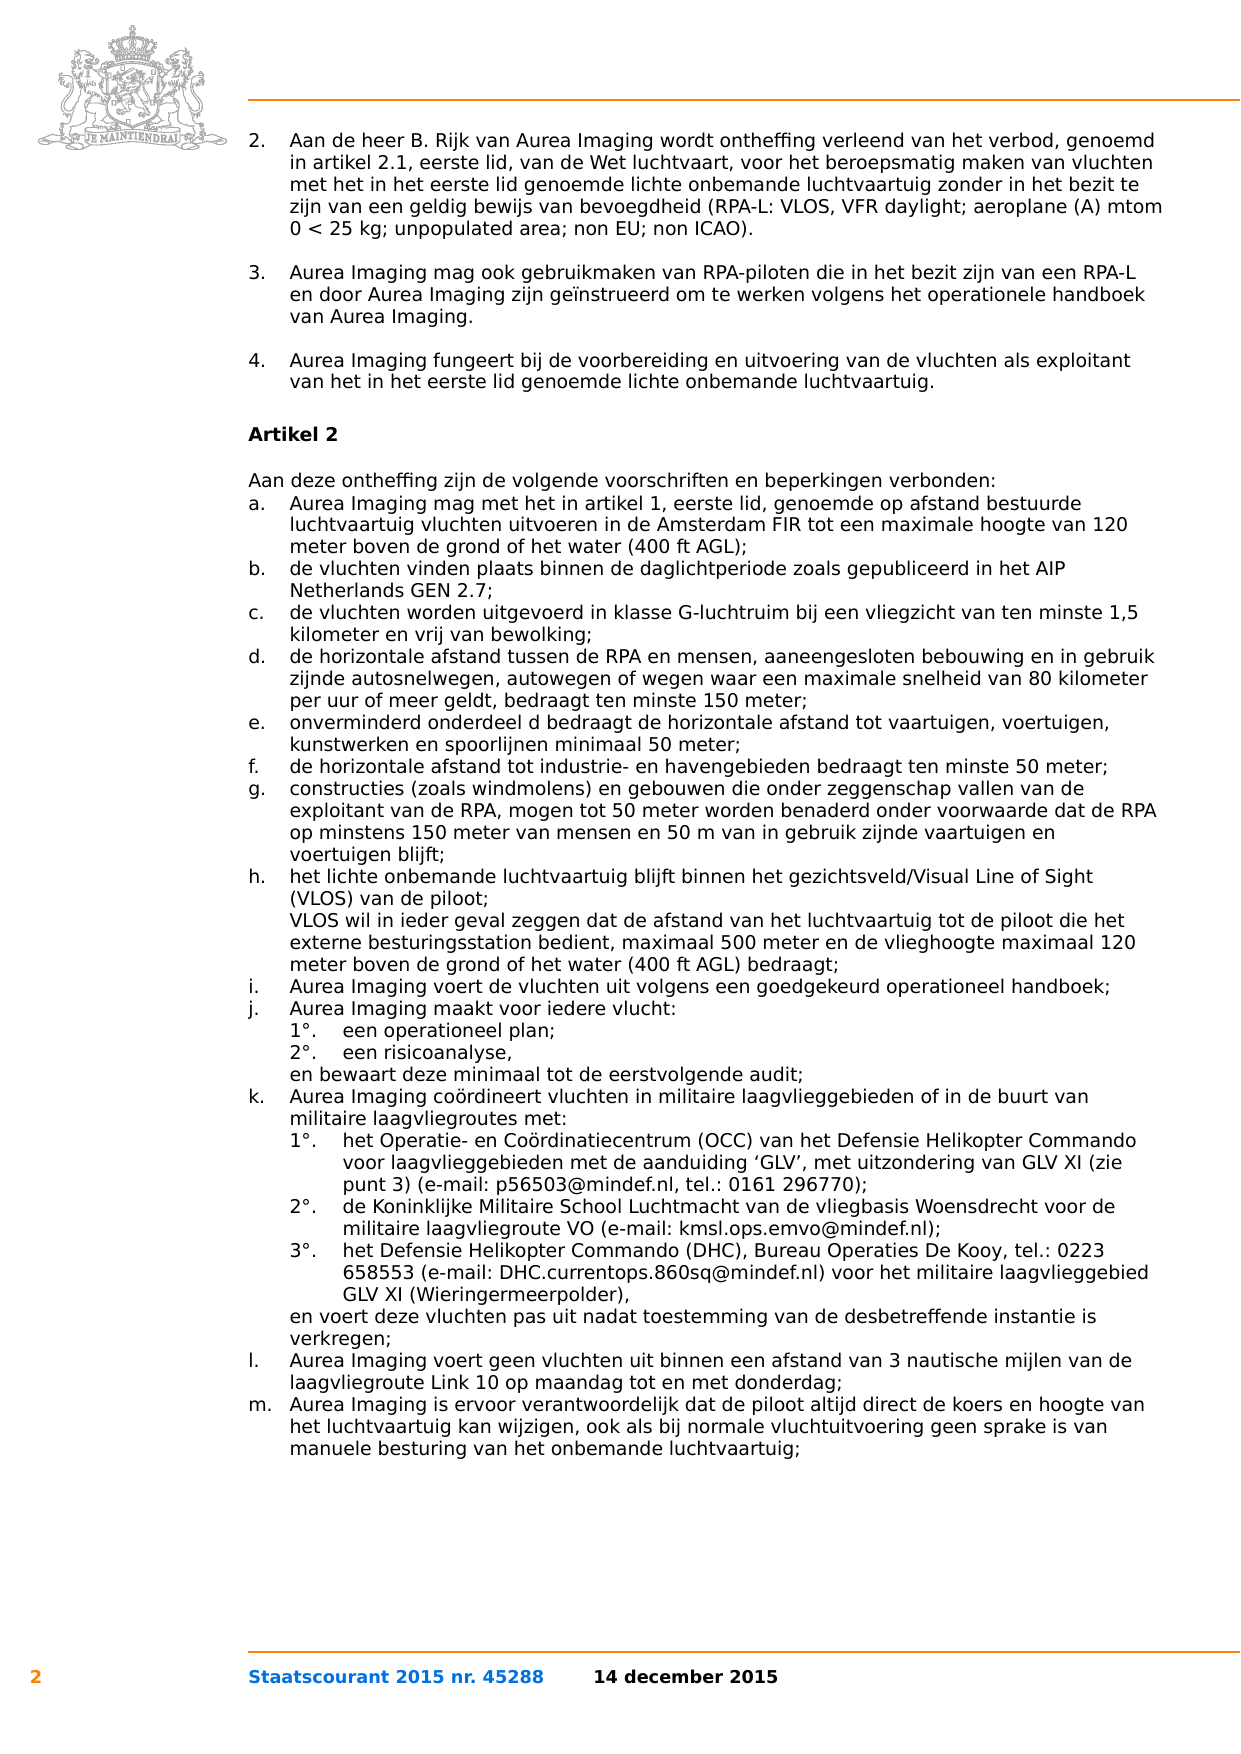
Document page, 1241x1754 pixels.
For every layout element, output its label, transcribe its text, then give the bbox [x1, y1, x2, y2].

text g. constructies (zoals windmolens) en gebouwen die onder zeggenschap vallen van de exploitant van de RPA, mogen tot 50 meter worden benaderd onder voorwaarde dat de RPA op minstens 150 meter van mensen en 50 m van in gebruik zijnde vaartuigen en voertuigen blijft; [248, 778, 1163, 866]
text en voert deze vluchten pas uit nadat toestemming van de desbetreffende instantie is verkregen; [289, 1306, 1163, 1349]
text d. de horizontale afstand tussen de RPA en mensen, aaneengesloten bebouwing en in gebruik zijnde autosnelwegen, autowegen of wegen waar een maximale snelheid van 80 kilometer per uur of meer geldt, bedraagt ten minste 150 meter; [248, 646, 1163, 712]
text k. Aurea Imaging coördineert vluchten in militaire laagvlieggebieden of in de buurt van militaire laagvliegroutes met: [248, 1086, 1163, 1130]
text e. onverminderd onderdeel d bedraagt de horizontale afstand tot vaartuigen, voertuigen, kunstwerken en spoorlijnen minimaal 50 meter; [248, 712, 1163, 756]
text b. de vluchten vinden plaats binnen de daglichtperiode zoals gepubliceerd in het AIP Netherlands GEN 2.7; [248, 558, 1163, 602]
subtitle Artikel 2 [248, 423, 1163, 445]
text a. Aurea Imaging mag met het in artikel 1, eerste lid, genoemde op afstand bestuurde luchtvaartuig vluchten uitvoeren in de Amsterdam FIR tot een maximale hoogte van 120 meter boven de grond of het water (400 ft AGL); [248, 492, 1163, 558]
text Aan deze ontheffing zijn de volgende voorschriften en beperkingen verbonden: [248, 470, 1163, 492]
text VLOS wil in ieder geval zeggen dat de afstand van het luchtvaartuig tot de piloot die het externe besturingsstation bedient, maximaal 500 meter en de vlieghoogte maximaal 120 meter boven de grond of het water (400 ft AGL) bedraagt; [289, 910, 1163, 976]
text c. de vluchten worden uitgevoerd in klasse G-luchtruim bij een vliegzicht van ten minste 1,5 kilometer en vrij van bewolking; [248, 602, 1163, 646]
text 2. Aan de heer B. Rijk van Aurea Imaging wordt ontheffing verleend van het verbod, genoemd in artikel 2.1, eerste lid, van de Wet luchtvaart, voor het beroepsmatig maken van vluchten met het in het eerste lid genoemde lichte onbemande luchtvaartuig zonder in het bezit te zijn van een geldig bewijs van bevoegdheid (RPA-L: VLOS, VFR daylight; aeroplane (A) mtom 0 < 25 kg; unpopulated area; non EU; non ICAO). [248, 130, 1163, 240]
text 1°. een operationeel plan; [289, 1020, 1163, 1042]
picture [38, 25, 227, 150]
text 2°. een risicoanalyse, [289, 1042, 1163, 1064]
text 1°. het Operatie- en Coördinatiecentrum (OCC) van het Defensie Helikopter Commando voor laagvlieggebieden met de aanduiding ‘GLV’, met uitzondering van GLV XI (zie punt 3) (e-mail: p56503@mindef.nl, tel.: 0161 296770); [289, 1130, 1163, 1196]
text 3°. het Defensie Helikopter Commando (DHC), Bureau Operaties De Kooy, tel.: 0223 658553 (e-mail: DHC.currentops.860sq@mindef.nl) voor het militaire laagvlieggebied GLV XI (Wieringermeerpolder), [289, 1240, 1163, 1306]
text 2°. de Koninklijke Militaire School Luchtmacht van de vliegbasis Woensdrecht voor de militaire laagvliegroute VO (e-mail: kmsl.ops.emvo@mindef.nl); [289, 1196, 1163, 1240]
text en bewaart deze minimaal tot de eerstvolgende audit; [289, 1064, 1163, 1086]
text 3. Aurea Imaging mag ook gebruikmaken van RPA-piloten die in het bezit zijn van een RPA-L en door Aurea Imaging zijn geïnstrueerd om te werken volgens het operationele handboek van Aurea Imaging. [248, 262, 1163, 328]
text 4. Aurea Imaging fungeert bij de voorbereiding en uitvoering van de vluchten als exploitant van het in het eerste lid genoemde lichte onbemande luchtvaartuig. [248, 349, 1163, 393]
text l. Aurea Imaging voert geen vluchten uit binnen een afstand van 3 nautische mijlen van de laagvliegroute Link 10 op maandag tot en met donderdag; [248, 1349, 1163, 1393]
text i. Aurea Imaging voert de vluchten uit volgens een goedgekeurd operationeel handboek; [248, 976, 1163, 998]
text m. Aurea Imaging is ervoor verantwoordelijk dat de piloot altijd direct de koers en hoogte van het luchtvaartuig kan wijzigen, ook als bij normale vluchtuitvoering geen sprake is van manuele besturing van het onbemande luchtvaartuig; [248, 1393, 1163, 1459]
text j. Aurea Imaging maakt voor iedere vlucht: [248, 998, 1163, 1020]
text f. de horizontale afstand tot industrie- en havengebieden bedraagt ten minste 50 meter; [248, 756, 1163, 778]
text h. het lichte onbemande luchtvaartuig blijft binnen het gezichtsveld/Visual Line of Sight (VLOS) van de piloot; [248, 866, 1163, 910]
